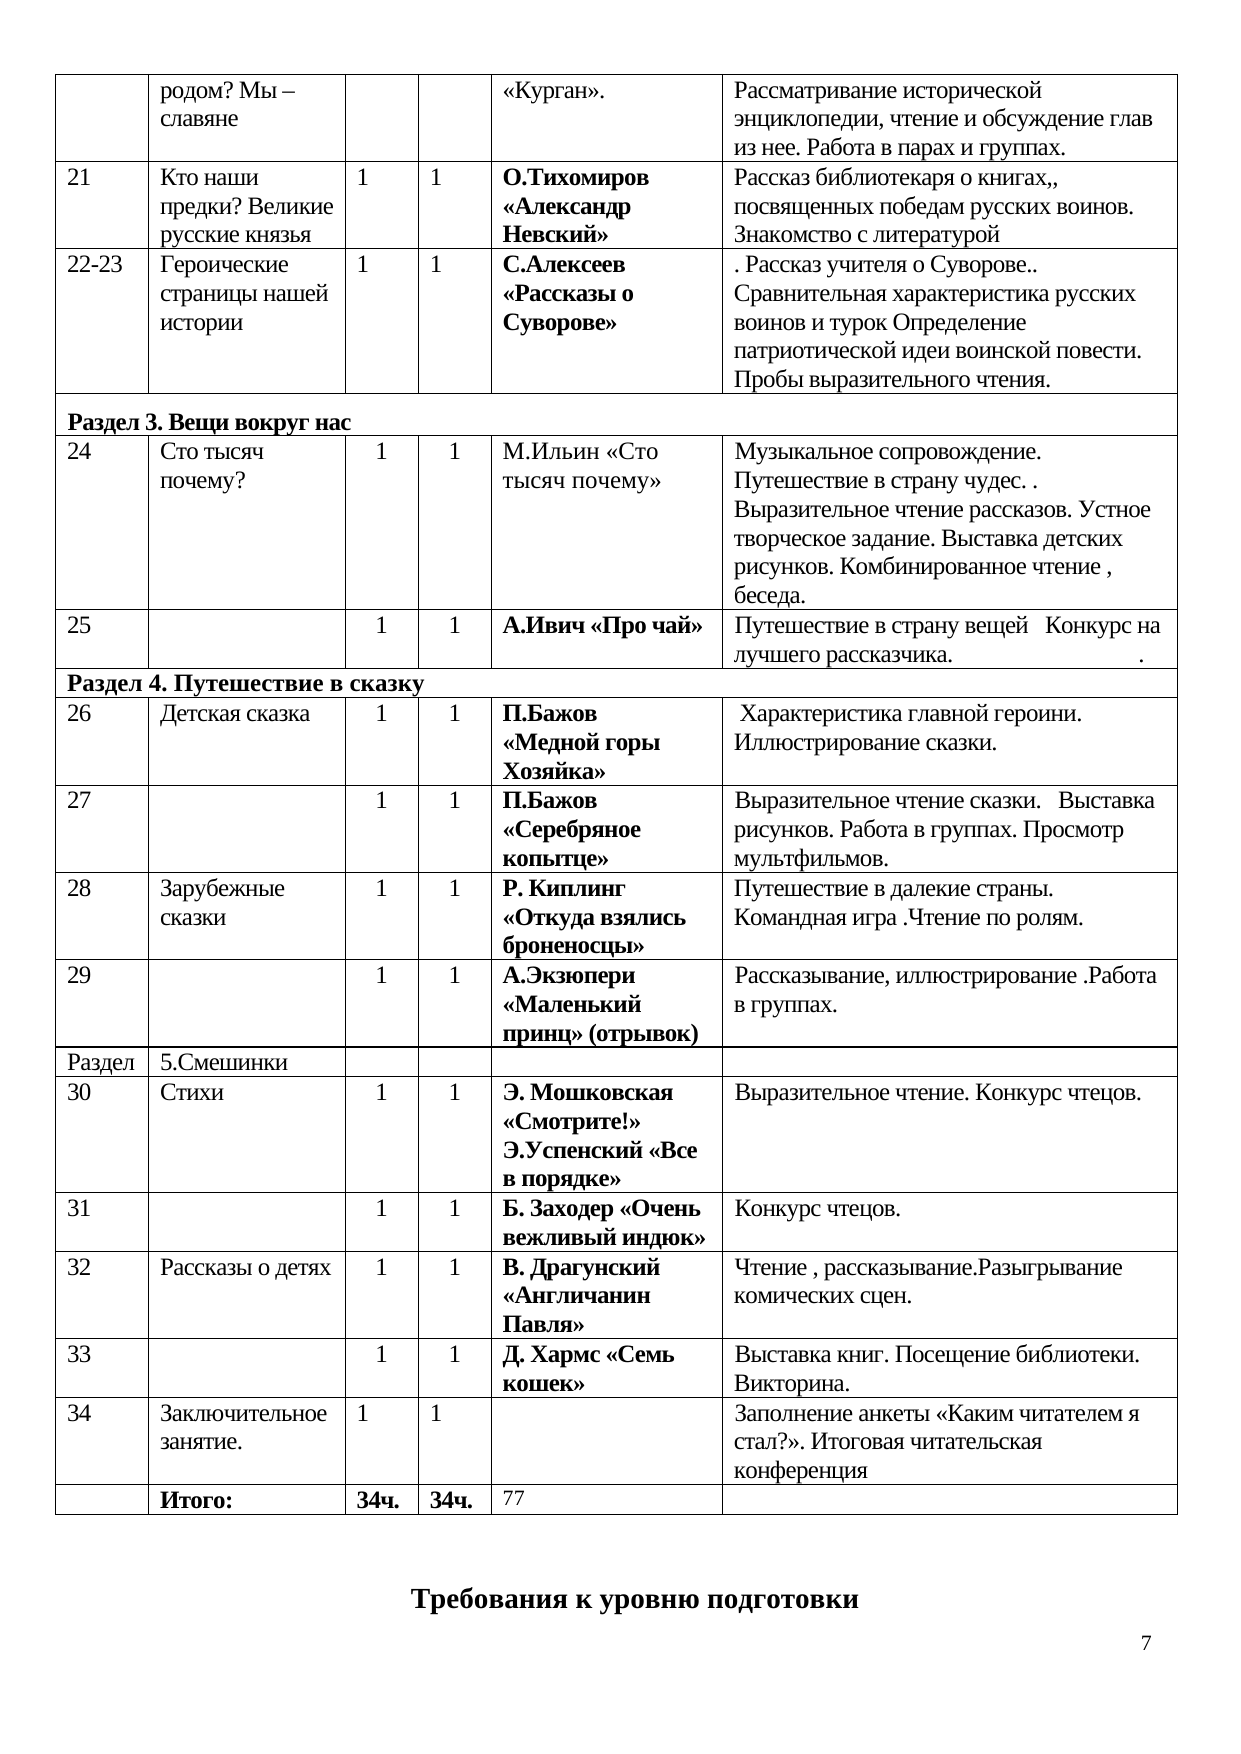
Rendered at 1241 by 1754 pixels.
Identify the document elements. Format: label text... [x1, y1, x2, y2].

table_cell 1 [419, 249, 491, 393]
table_cell Раздел 4. Путешествие в сказку [56, 669, 1177, 697]
table_cell 1 [346, 873, 418, 959]
table_cell 33 [56, 1339, 148, 1397]
table_cell родом? Мы – славяне [149, 75, 345, 161]
table_cell 30 [56, 1077, 148, 1192]
table_cell Б. Заходер «Очень вежливый индюк» [492, 1193, 722, 1251]
table_cell 1 [419, 1339, 491, 1397]
table_cell [419, 1048, 491, 1076]
table_cell 1 [419, 1252, 491, 1338]
table_cell 1 [419, 786, 491, 872]
table_cell 1 [346, 960, 418, 1046]
table_cell Музыкальное сопровождение. Путешествие в страну чудес. . Выразительное чтение рассказов. Устное творческое задание. Выставка детских рисунков. Комбинированное чтение , беседа. [723, 436, 1177, 609]
table_cell О.Тихомиров «Александр Невский» [492, 162, 722, 248]
table_cell П.Бажов «Серебряное копытце» [492, 786, 722, 872]
table_cell 34ч. [419, 1485, 491, 1514]
table_cell Кто наши предки? Великие русские князья [149, 162, 345, 248]
table_cell 1 [346, 698, 418, 784]
table_cell 1 [419, 610, 491, 667]
table_cell Раздел [56, 1048, 148, 1076]
table_cell 1 [346, 1077, 418, 1192]
table_cell Героические страницы нашей истории [149, 249, 345, 393]
table_cell 1 [419, 436, 491, 609]
table_cell 1 [419, 1193, 491, 1251]
table_cell Заполнение анкеты «Каким читателем я стал?». Итоговая читательская конференция [723, 1398, 1177, 1484]
table_cell Конкурс чтецов. [723, 1193, 1177, 1251]
table_cell А.Ивич «Про чай» [492, 610, 722, 667]
table_cell Выставка книг. Посещение библиотеки. Викторина. [723, 1339, 1177, 1397]
table_cell 34ч. [346, 1485, 418, 1514]
table_cell Рассказы о детях [149, 1252, 345, 1338]
table_cell [723, 1048, 1177, 1076]
table_cell Сто тысяч почему? [149, 436, 345, 609]
table_cell 34 [56, 1398, 148, 1484]
table_cell [723, 1485, 1177, 1514]
table_cell Путешествие в страну вещей Конкурс на лучшего рассказчика. . [723, 610, 1177, 667]
table_cell [149, 960, 345, 1046]
table_cell Выразительное чтение сказки. Выставка рисунков. Работа в группах. Просмотр мультфильмов. [723, 786, 1177, 872]
table_cell 25 [56, 610, 148, 667]
table_cell 1 [346, 162, 418, 248]
table_cell [149, 786, 345, 872]
table_cell 32 [56, 1252, 148, 1338]
table_cell [56, 1485, 148, 1514]
table_cell Характеристика главной героини. Иллюстрирование сказки. [723, 698, 1177, 784]
table_cell [492, 1398, 722, 1484]
table_cell П.Бажов «Медной горы Хозяйка» [492, 698, 722, 784]
table_cell В. Драгунский «Англичанин Павля» [492, 1252, 722, 1338]
table_cell [492, 1048, 722, 1076]
table_cell 5.Смешинки [149, 1048, 345, 1076]
table_cell 22-23 [56, 249, 148, 393]
table_cell [56, 75, 148, 161]
table_cell Детская сказка [149, 698, 345, 784]
table_cell А.Экзюпери «Маленький принц» (отрывок) [492, 960, 722, 1046]
table_cell 1 [419, 1077, 491, 1192]
table_cell Итого: [149, 1485, 345, 1514]
table_cell Стихи [149, 1077, 345, 1192]
table_cell 1 [419, 698, 491, 784]
table_cell Зарубежные сказки [149, 873, 345, 959]
table_cell [419, 75, 491, 161]
table_cell 1 [346, 1339, 418, 1397]
table_cell 1 [346, 1252, 418, 1338]
table_cell Заключительное занятие. [149, 1398, 345, 1484]
table_cell [149, 1339, 345, 1397]
table_cell М.Ильин «Сто тысяч почему» [492, 436, 722, 609]
table_cell Д. Хармс «Семь кошек» [492, 1339, 722, 1397]
table_cell Путешествие в далекие страны. Командная игра .Чтение по ролям. [723, 873, 1177, 959]
table_cell Рассказывание, иллюстрирование .Работа в группах. [723, 960, 1177, 1046]
table_cell 26 [56, 698, 148, 784]
table_cell Р. Киплинг «Откуда взялись броненосцы» [492, 873, 722, 959]
table_cell Э. Мошковская «Смотрите!» Э.Успенский «Все в порядке» [492, 1077, 722, 1192]
table_cell 1 [346, 249, 418, 393]
table_cell Рассказ библиотекаря о книгах,, посвященных победам русских воинов. Знакомство с литературой [723, 162, 1177, 248]
table_cell Раздел 3. Вещи вокруг нас [56, 394, 1177, 435]
table_cell [149, 1193, 345, 1251]
table_cell 1 [346, 1398, 418, 1484]
table_cell С.Алексеев «Рассказы о Суворове» [492, 249, 722, 393]
table_cell . Рассказ учителя о Суворове.. Сравнительная характеристика русских воинов и турок Определение патриотической идеи воинской повести. Пробы выразительного чтения. [723, 249, 1177, 393]
table_cell 21 [56, 162, 148, 248]
table_cell [346, 1048, 418, 1076]
table_cell 28 [56, 873, 148, 959]
table_cell 1 [346, 610, 418, 667]
text Требования к уровню подготовки [59, 1581, 1152, 1614]
table_cell «Курган». [492, 75, 722, 161]
table_cell Чтение , рассказывание.Разыгрывание комических сцен. [723, 1252, 1177, 1338]
table_cell 1 [419, 960, 491, 1046]
table_cell 1 [419, 162, 491, 248]
table_cell Выразительное чтение. Конкурс чтецов. [723, 1077, 1177, 1192]
table_cell 29 [56, 960, 148, 1046]
table_cell [346, 75, 418, 161]
table_cell 24 [56, 436, 148, 609]
table_cell [149, 610, 345, 667]
table_cell 1 [419, 873, 491, 959]
table_cell Рассматривание исторической энциклопедии, чтение и обсуждение глав из нее. Работа в парах и группах. [723, 75, 1177, 161]
table_cell 27 [56, 786, 148, 872]
table_cell 1 [346, 786, 418, 872]
table_cell 1 [419, 1398, 491, 1484]
table_cell [492, 1485, 722, 1514]
table_cell 31 [56, 1193, 148, 1251]
table_cell 1 [346, 436, 418, 609]
table_cell 1 [346, 1193, 418, 1251]
